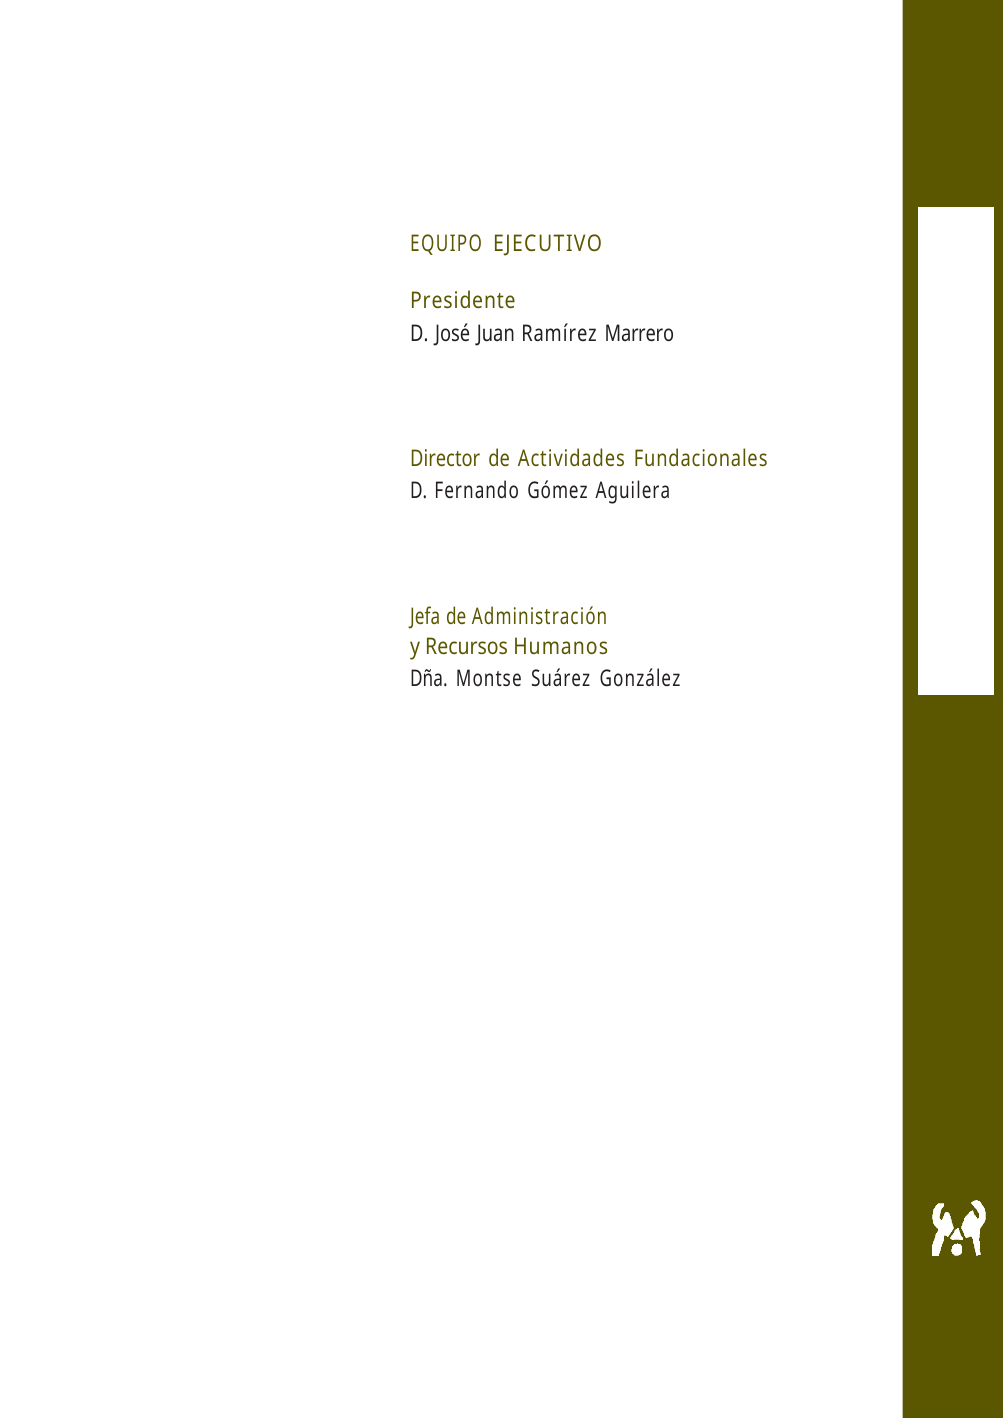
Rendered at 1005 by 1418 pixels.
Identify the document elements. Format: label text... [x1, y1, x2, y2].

text EQUIPO EJECUTIVO [410, 227, 902, 258]
text D. José Juan Ramírez Marrero [410, 317, 902, 348]
text D. Fernando Gómez Aguilera [410, 474, 902, 506]
text Director de Actividades Fundacionales [410, 442, 902, 473]
text Equipo Ejecutiv o [920, 207, 994, 695]
text Dña. Montse Suárez González [410, 662, 902, 693]
text Presidente [410, 284, 902, 316]
text Jefa de Administración y Recursos Humanos [410, 601, 621, 661]
